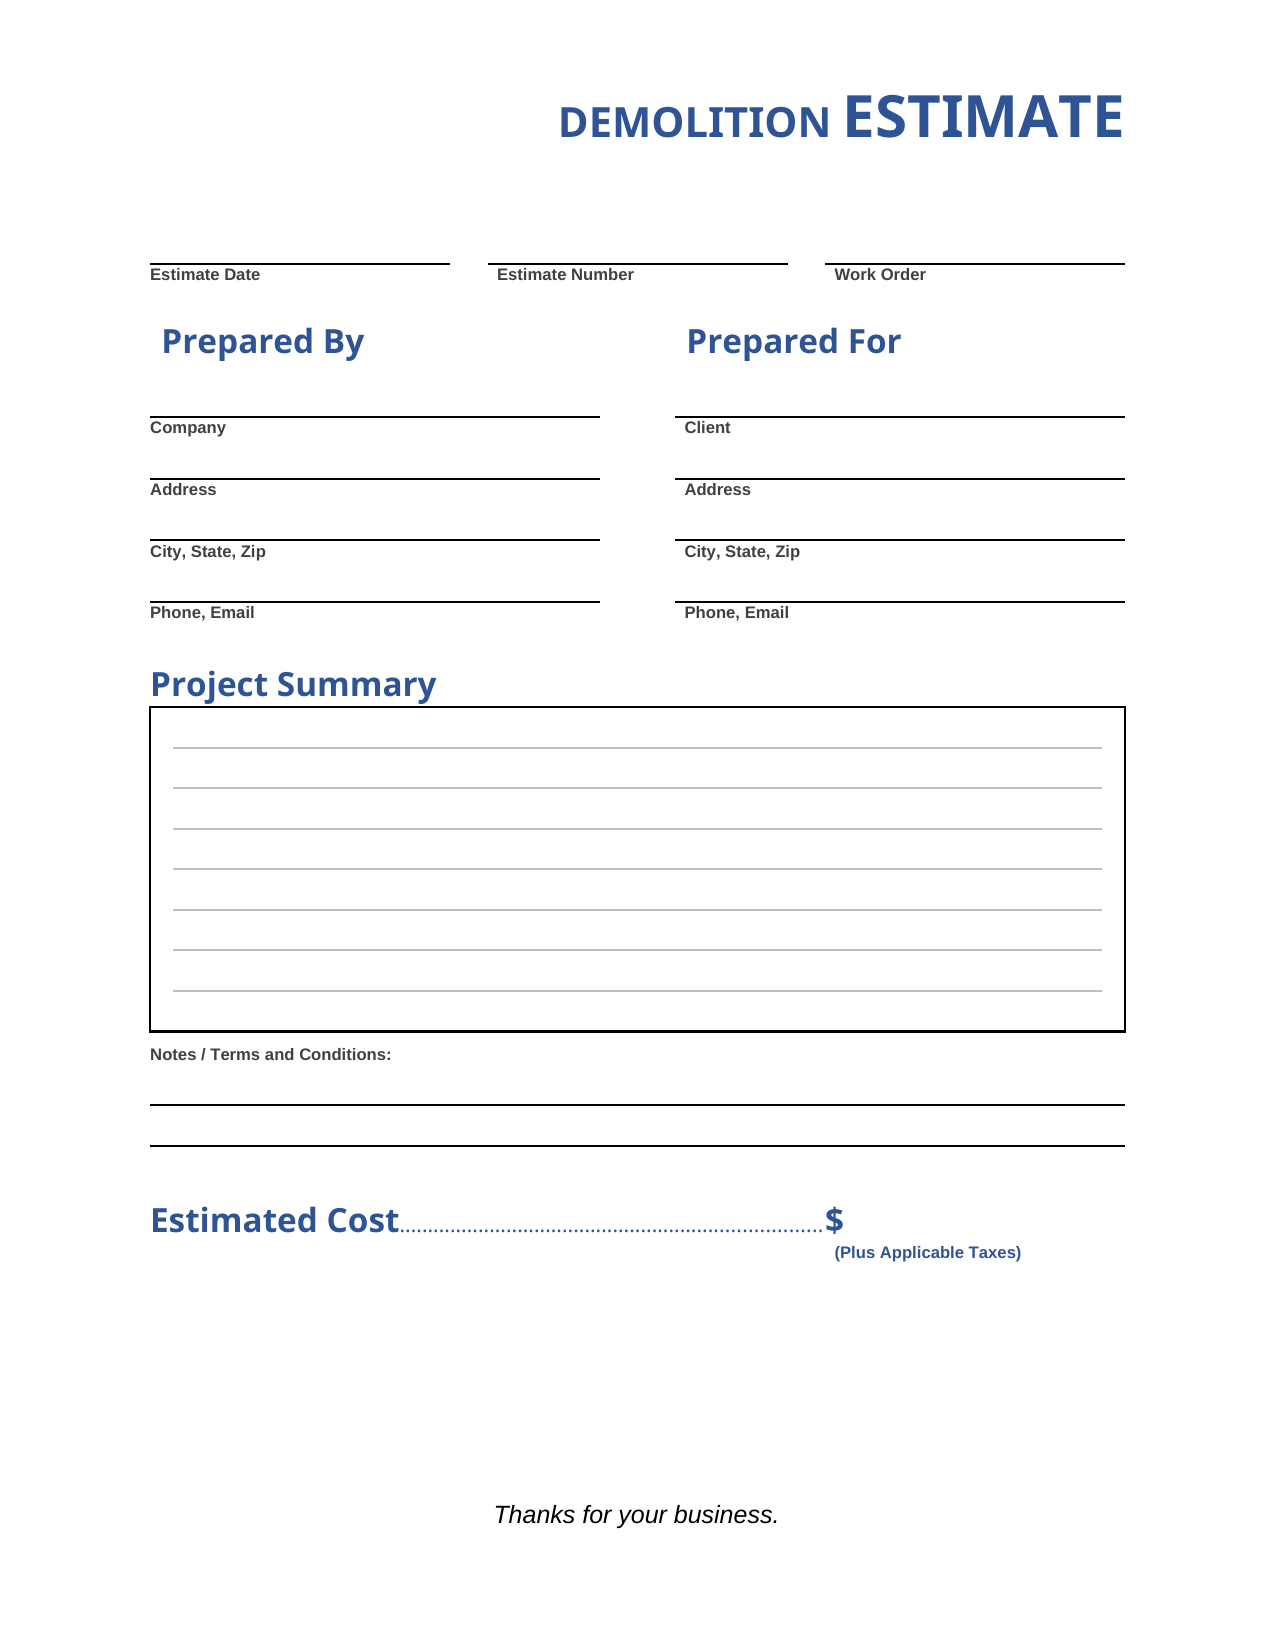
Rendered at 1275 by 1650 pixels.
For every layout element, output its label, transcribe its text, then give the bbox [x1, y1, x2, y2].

table_header Prepared For [675, 318, 1125, 363]
text City, State, Zip City, State, Zip [150, 541, 1125, 561]
table_cell [173, 870, 1102, 909]
table_cell [1102, 868, 1124, 909]
table_header [600, 318, 675, 363]
table_cell [1102, 787, 1124, 828]
table_cell [1102, 909, 1124, 949]
table_header [150, 437, 600, 478]
text Estimate Date Estimate Number Work Order [150, 265, 1125, 284]
table_cell [173, 951, 1102, 990]
table_header [675, 561, 1125, 601]
table_cell [1102, 828, 1124, 868]
table_header [675, 437, 1125, 478]
table_header [600, 499, 675, 539]
table_cell [151, 828, 173, 868]
table_cell [151, 949, 173, 990]
table_cell [151, 747, 173, 787]
table_header [788, 223, 825, 263]
table_header Prepared By [150, 318, 600, 363]
table_header [488, 223, 787, 263]
table_cell [1102, 747, 1124, 787]
table_cell [173, 789, 1102, 828]
table_cell [1102, 990, 1124, 1030]
table_header [675, 375, 1125, 416]
table_header [1102, 708, 1124, 747]
text Estimated Cost $ [150, 1197, 1125, 1243]
table_cell [173, 830, 1102, 868]
table_header [600, 375, 675, 416]
table_header [151, 708, 173, 747]
text Project Summary [150, 661, 1125, 706]
table_cell [151, 868, 173, 909]
text DEMOLITION ESTIMATE [150, 75, 1125, 154]
table_cell [173, 749, 1102, 787]
table_header [600, 561, 675, 601]
text Company Client [150, 418, 1125, 437]
table_cell [151, 787, 173, 828]
table_header [150, 223, 450, 263]
text Address Address [150, 480, 1125, 499]
table_cell [173, 992, 1102, 1030]
text (Plus Applicable Taxes) [150, 1243, 1125, 1262]
table_header [150, 499, 600, 539]
table_header [825, 223, 1125, 263]
table_cell [151, 990, 173, 1030]
table_cell [1102, 949, 1124, 990]
table_header [450, 223, 487, 263]
table_header [150, 375, 600, 416]
text Notes / Terms and Conditions: [150, 1044, 1125, 1064]
text Phone, Email Phone, Email [150, 603, 1125, 622]
table_cell [151, 909, 173, 949]
table_cell [150, 1106, 1125, 1145]
table_cell [173, 911, 1102, 949]
table_header [600, 437, 675, 478]
table_header [150, 561, 600, 601]
table_header [173, 708, 1102, 747]
table_header [675, 499, 1125, 539]
table_header [150, 1064, 1125, 1104]
